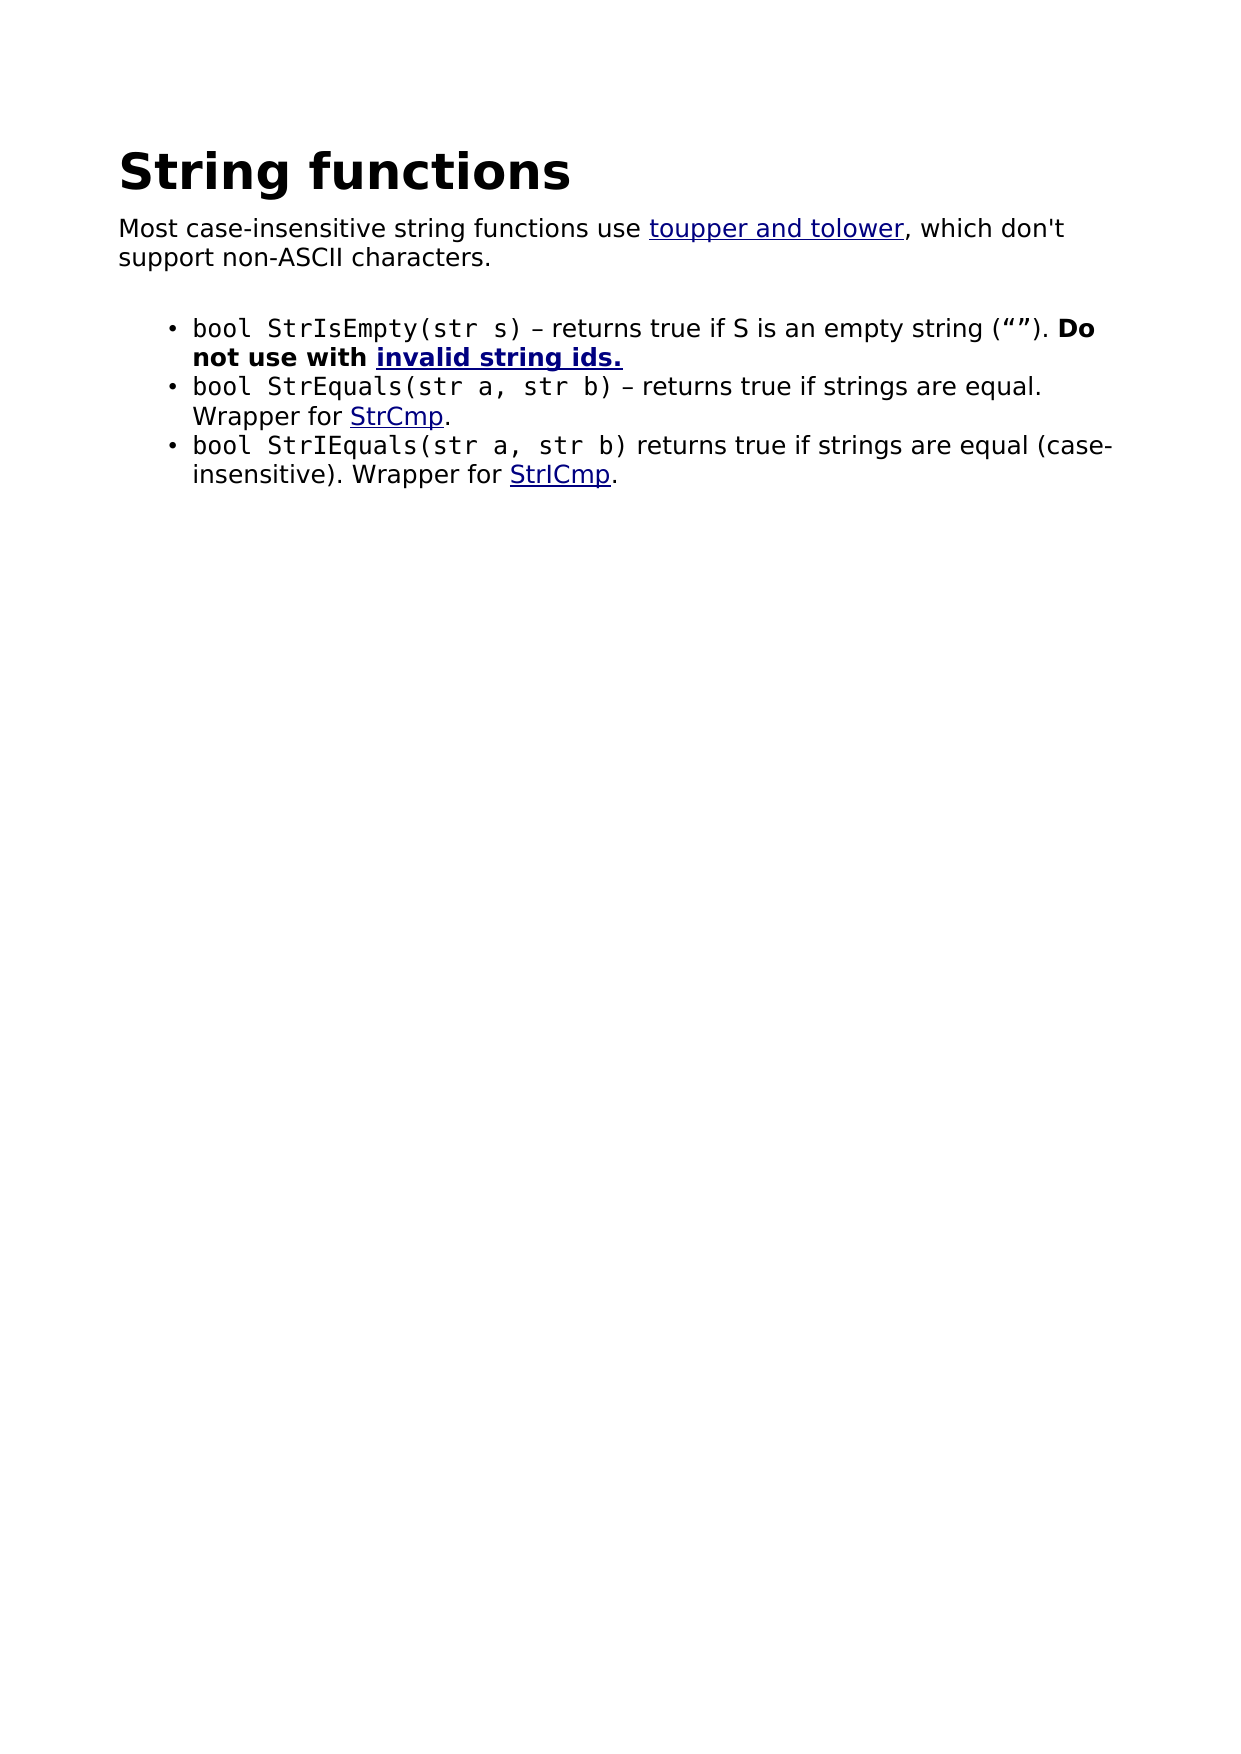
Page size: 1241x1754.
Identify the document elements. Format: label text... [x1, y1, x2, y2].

text Most case-insensitive string functions use toupper and tolower, which don't support non-ASCII characters. [118, 214, 1122, 272]
subtitle String functions [118, 143, 1122, 201]
list bool StrEquals(str a, str b) – returns true if strings are equal. Wrapper for StrCmp. [177, 372, 1122, 431]
list bool StrIEquals(str a, str b) returns true if strings are equal (case-insensitive). Wrapper for StrICmp. [177, 431, 1122, 489]
list bool StrIsEmpty(str s) – returns true if S is an empty string (“”). Do not use with invalid string ids. [177, 314, 1122, 372]
